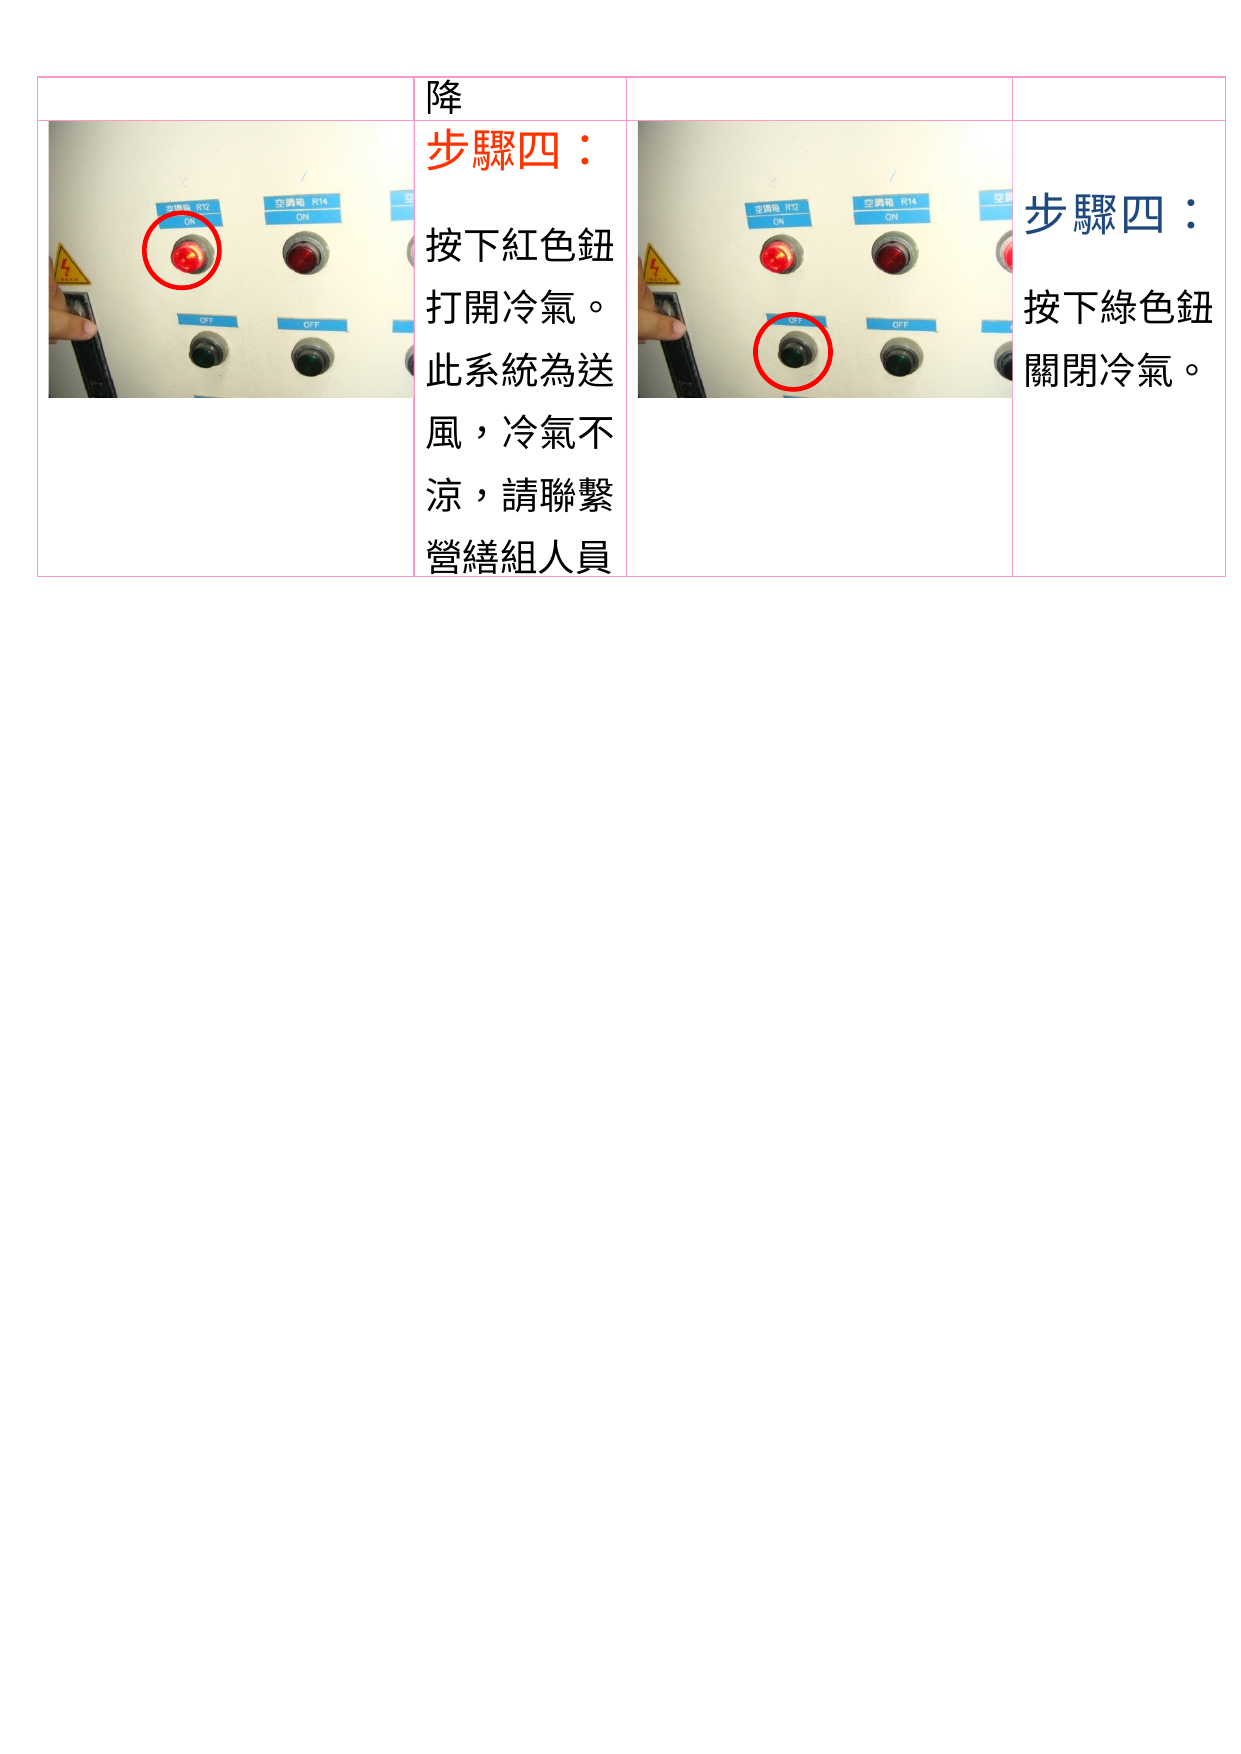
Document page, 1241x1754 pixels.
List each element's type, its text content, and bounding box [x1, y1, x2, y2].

table_cell 步驟四： 按下紅色鈕打開冷氣。此系統為送風，冷氣不涼，請聯繫營繕組人員 [415, 121, 626, 576]
table_cell [38, 78, 413, 119]
table_cell 步驟四：按下綠色鈕關閉冷氣。 [1013, 121, 1225, 576]
table_cell [627, 121, 1012, 576]
table_cell [38, 121, 413, 576]
table_cell [1013, 78, 1225, 119]
table_cell [627, 78, 1012, 119]
table_cell 降 [415, 78, 626, 119]
